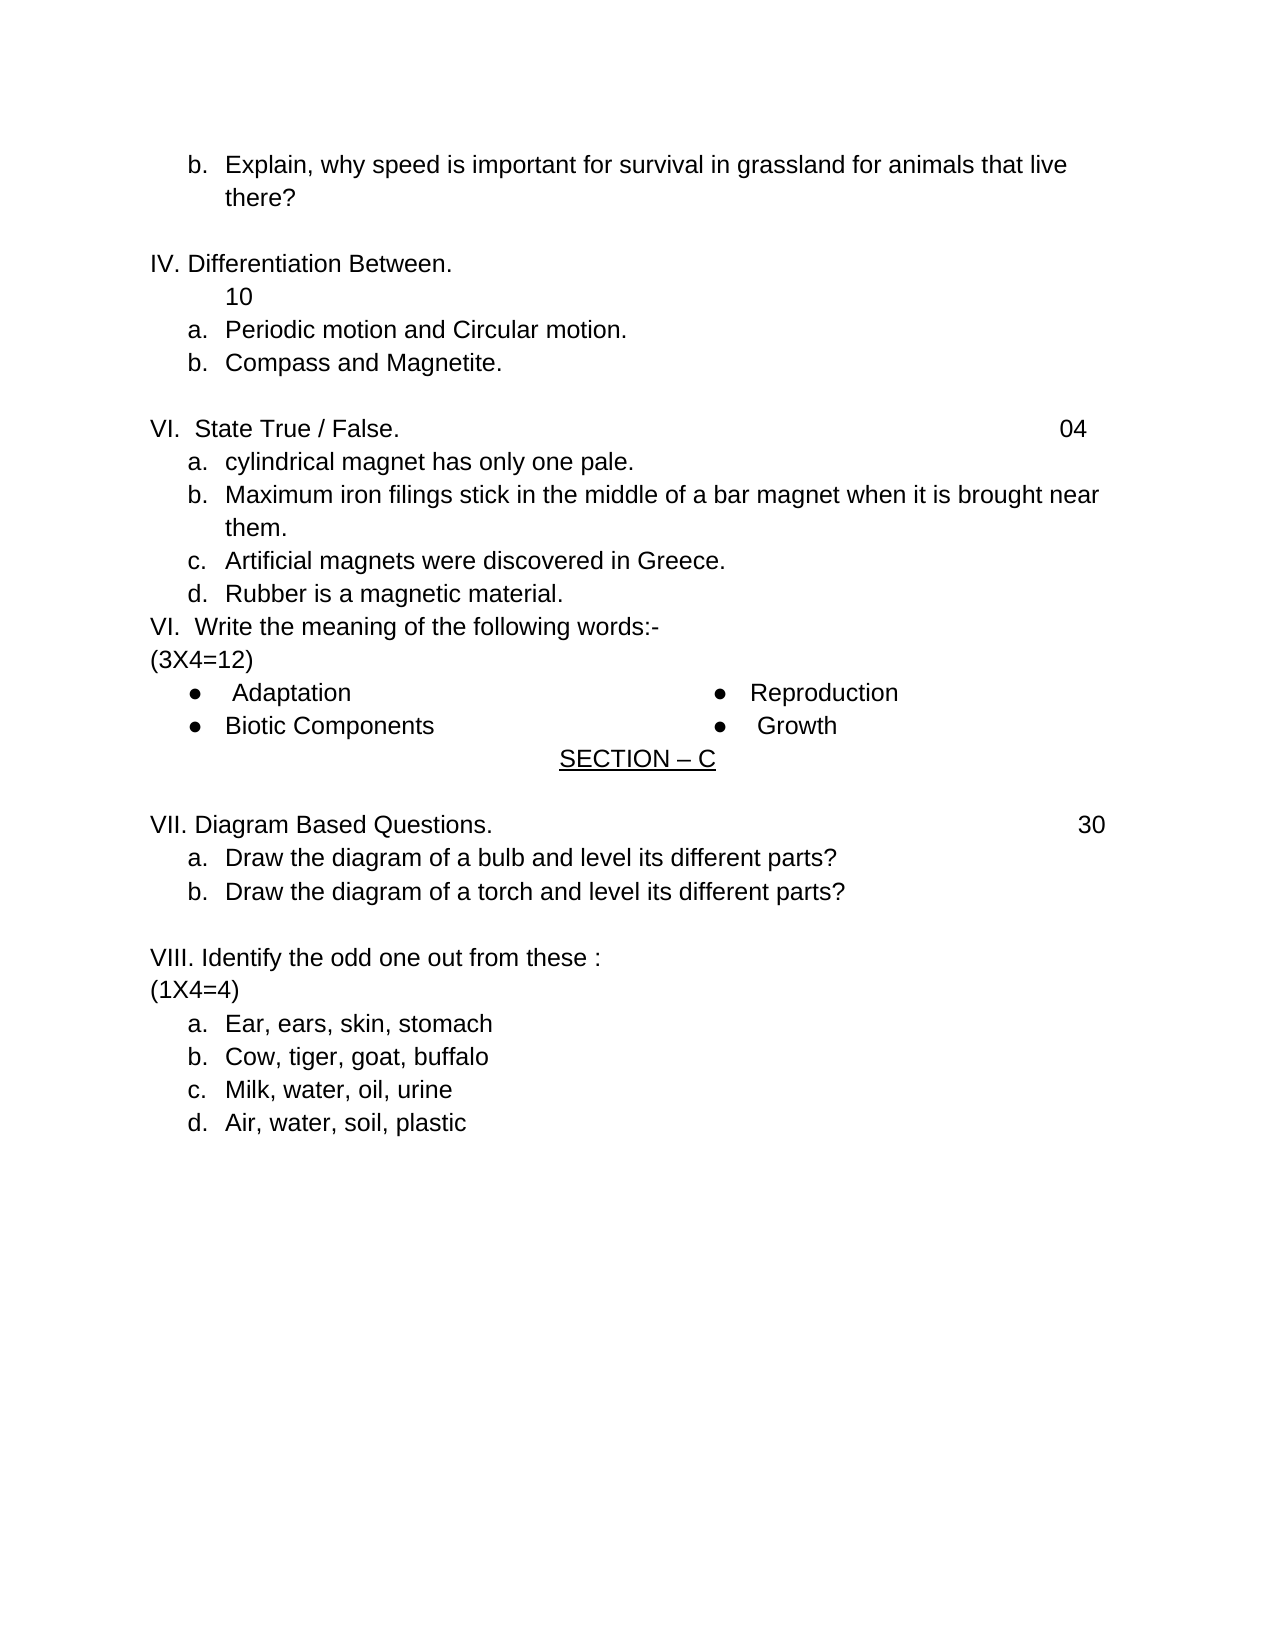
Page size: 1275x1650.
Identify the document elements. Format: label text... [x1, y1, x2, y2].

list Cow, tiger, goat, buffalo [187, 1042, 1125, 1070]
text VII. Diagram Based Questions. 30 [150, 810, 1125, 839]
list Biotic Components [187, 711, 600, 740]
list Maximum iron filings stick in the middle of a bar magnet when it is brought near them. [187, 480, 1125, 542]
text IV. Differentiation Between. 10 [150, 249, 1125, 311]
text VIII. Identify the odd one out from these : (1X4=4) [150, 942, 1125, 1004]
list Air, water, soil, plastic [187, 1108, 1125, 1136]
list Draw the diagram of a torch and level its different parts? [187, 876, 1125, 905]
list Artificial magnets were discovered in Greece. [187, 546, 1125, 575]
text SECTION – C [150, 744, 1125, 773]
list Growth [712, 711, 1125, 740]
list cylindrical magnet has only one pale. [187, 447, 1125, 476]
list Periodic motion and Circular motion. [187, 315, 1125, 344]
list Compass and Magnetite. [187, 348, 1125, 377]
list Milk, water, oil, urine [187, 1074, 1125, 1103]
list Adaptation [187, 678, 600, 707]
list Draw the diagram of a bulb and level its different parts? [187, 843, 1125, 872]
list Ear, ears, skin, stomach [187, 1008, 1125, 1037]
list Rubber is a magnetic material. [187, 579, 1125, 608]
text VI. Write the meaning of the following words:- (3X4=12) [150, 612, 1125, 674]
list Reproduction [712, 678, 1125, 707]
list Explain, why speed is important for survival in grassland for animals that live there? [187, 150, 1125, 212]
text VI. State True / False. 04 [150, 414, 1125, 443]
